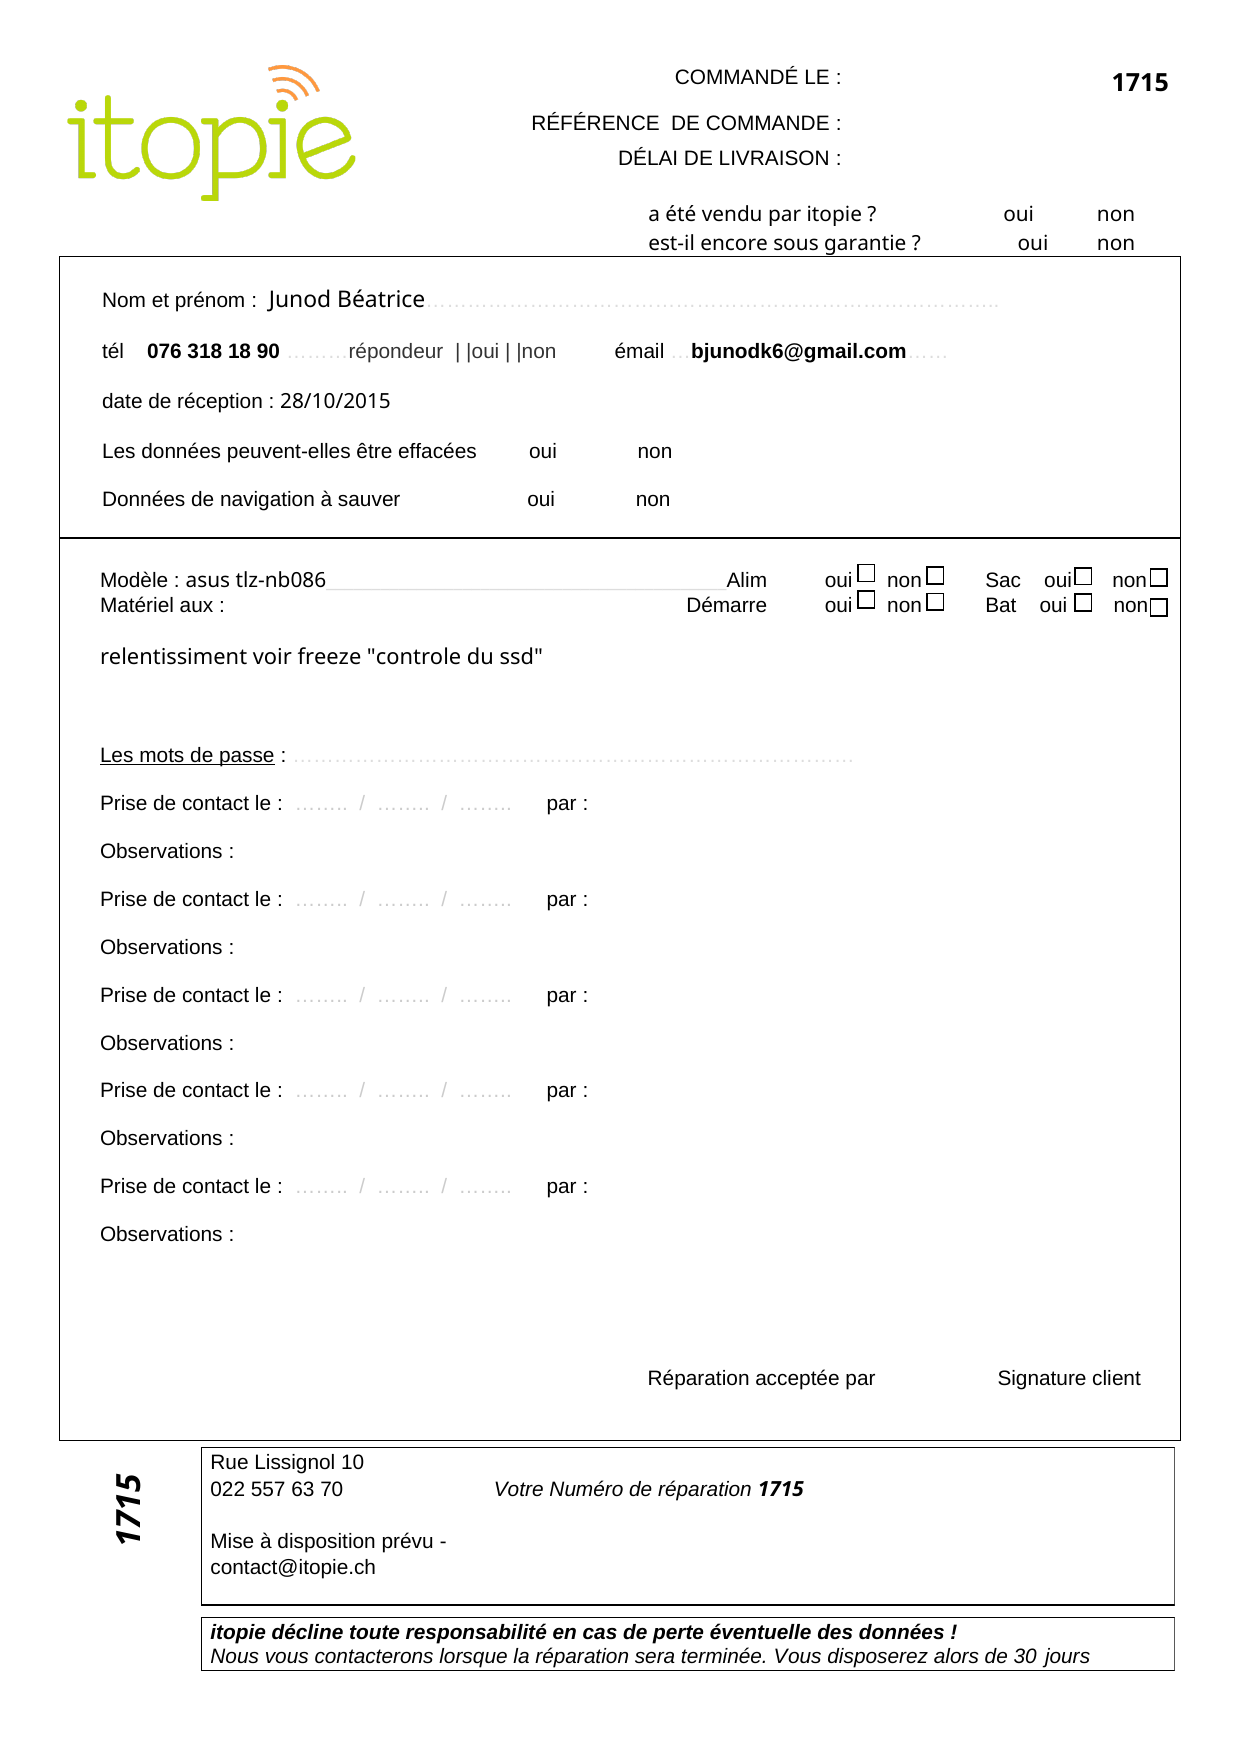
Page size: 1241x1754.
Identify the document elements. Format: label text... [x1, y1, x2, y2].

text date de réception : 28/10/2015 [60, 383, 1180, 415]
text est-il encore sous garantie ? oui non [59, 228, 1181, 256]
text Les données peuvent-elles être effacées oui non [60, 436, 1180, 463]
table_header COMMANDÉ LE : [490, 59, 847, 104]
text Les mots de passe : ……………………………………………………………………… [60, 740, 1180, 767]
table_cell RÉFÉRENCE DE COMMANDE : [490, 105, 847, 140]
table_cell [847, 105, 1180, 140]
table_header 1715 [59, 1441, 195, 1677]
text Données de navigation à sauver oui non [60, 484, 1180, 511]
text Observations : [60, 931, 1180, 958]
text a été vendu par itopie ? oui non [59, 199, 1181, 228]
table_header 1715 [847, 59, 1180, 104]
text Matériel aux : Démarre oui non Bat oui non [60, 590, 1180, 617]
text Nom et prénom : Junod Béatrice……………………………………………………………………….. [60, 280, 1180, 314]
text Observations : [60, 1219, 1180, 1246]
text Observations : [60, 1123, 1180, 1150]
text Prise de contact le : …….. / …….. / …….. par : [60, 979, 1180, 1006]
text Modèle : asus tlz-nb086 Alim oui non Sac oui non [60, 562, 856, 590]
text Prise de contact le : …….. / …….. / …….. par : [60, 788, 1180, 815]
text Modèle : asus tlz-nb086 Alim oui non Sac oui non [879, 562, 925, 590]
table_cell [847, 140, 1180, 175]
text Observations : [60, 836, 1180, 863]
text relentissiment voir freeze "controle du ssd" [60, 638, 1180, 671]
picture [67, 65, 356, 201]
text Réparation acceptée par Signature client [60, 1363, 1180, 1390]
text Prise de contact le : …….. / …….. / …….. par : [60, 1075, 1180, 1102]
text Modèle : asus tlz-nb086 Alim oui non Sac oui non [948, 562, 1180, 590]
text Prise de contact le : …….. / …….. / …….. par : [60, 1171, 1180, 1198]
table_header Rue Lissignol 10 022 557 63 70 Votre Numéro de réparation 1715 Mise à disposition prévu - contact@itopie.ch [195, 1441, 1180, 1611]
table_cell DÉLAI DE LIVRAISON : [490, 140, 847, 175]
text Prise de contact le : …….. / …….. / …….. par : [60, 883, 1180, 911]
text tél 076 318 18 90 ………répondeur | |oui | |non émail …bjunodk6@gmail.com…… [60, 335, 1180, 362]
table_cell itopie décline toute responsabilité en cas de perte éventuelle des données ! Nous vous contacterons lorsque la réparation sera terminée. Vous disposerez alors de 30 jours [195, 1611, 1180, 1677]
text Observations : [60, 1027, 1180, 1054]
